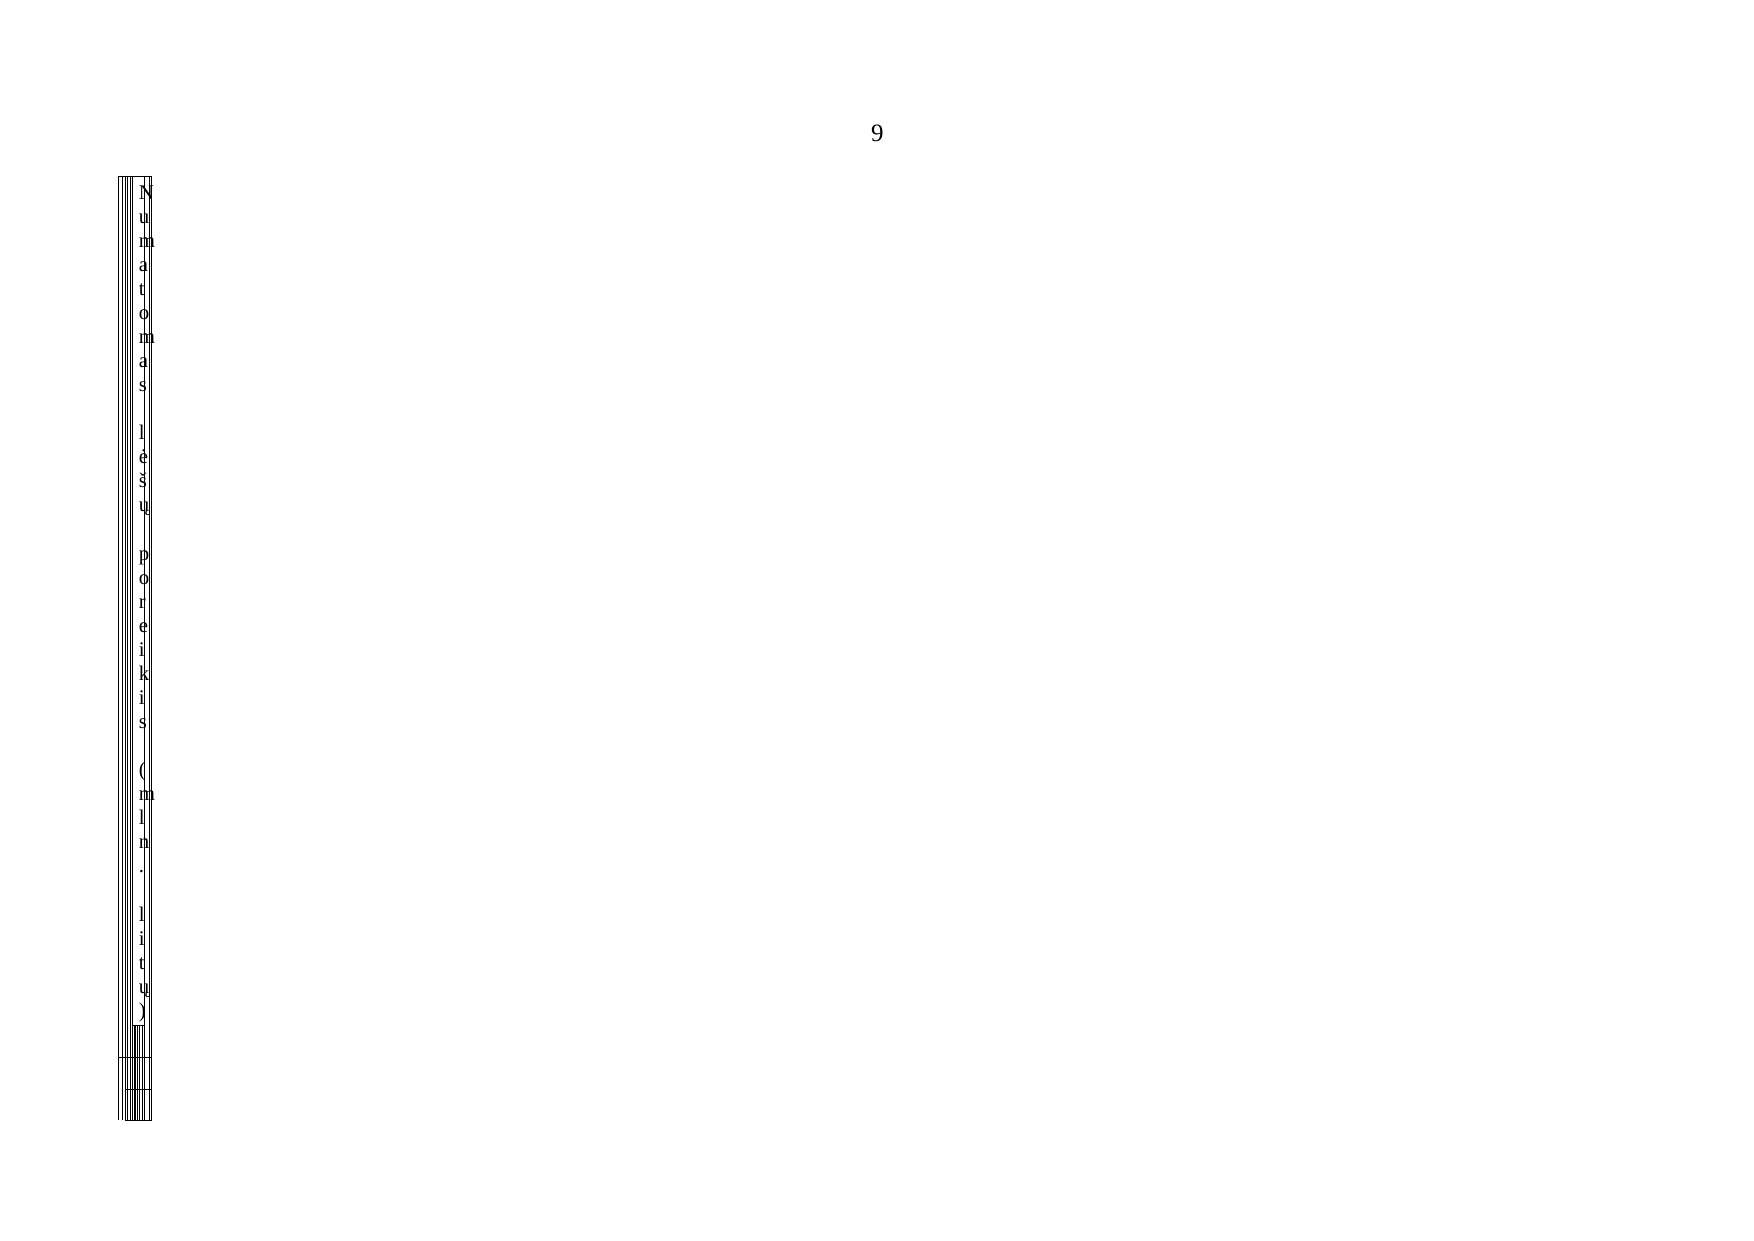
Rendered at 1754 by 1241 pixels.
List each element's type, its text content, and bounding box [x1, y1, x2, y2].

table_header Numatomi finansavimo šaltiniai [145, 335, 149, 791]
table_header Numatomi finansavimo šaltiniai [145, 792, 149, 1057]
table_header Numatomas lėšų poreikis (mln. litų) [133, 177, 144, 1025]
